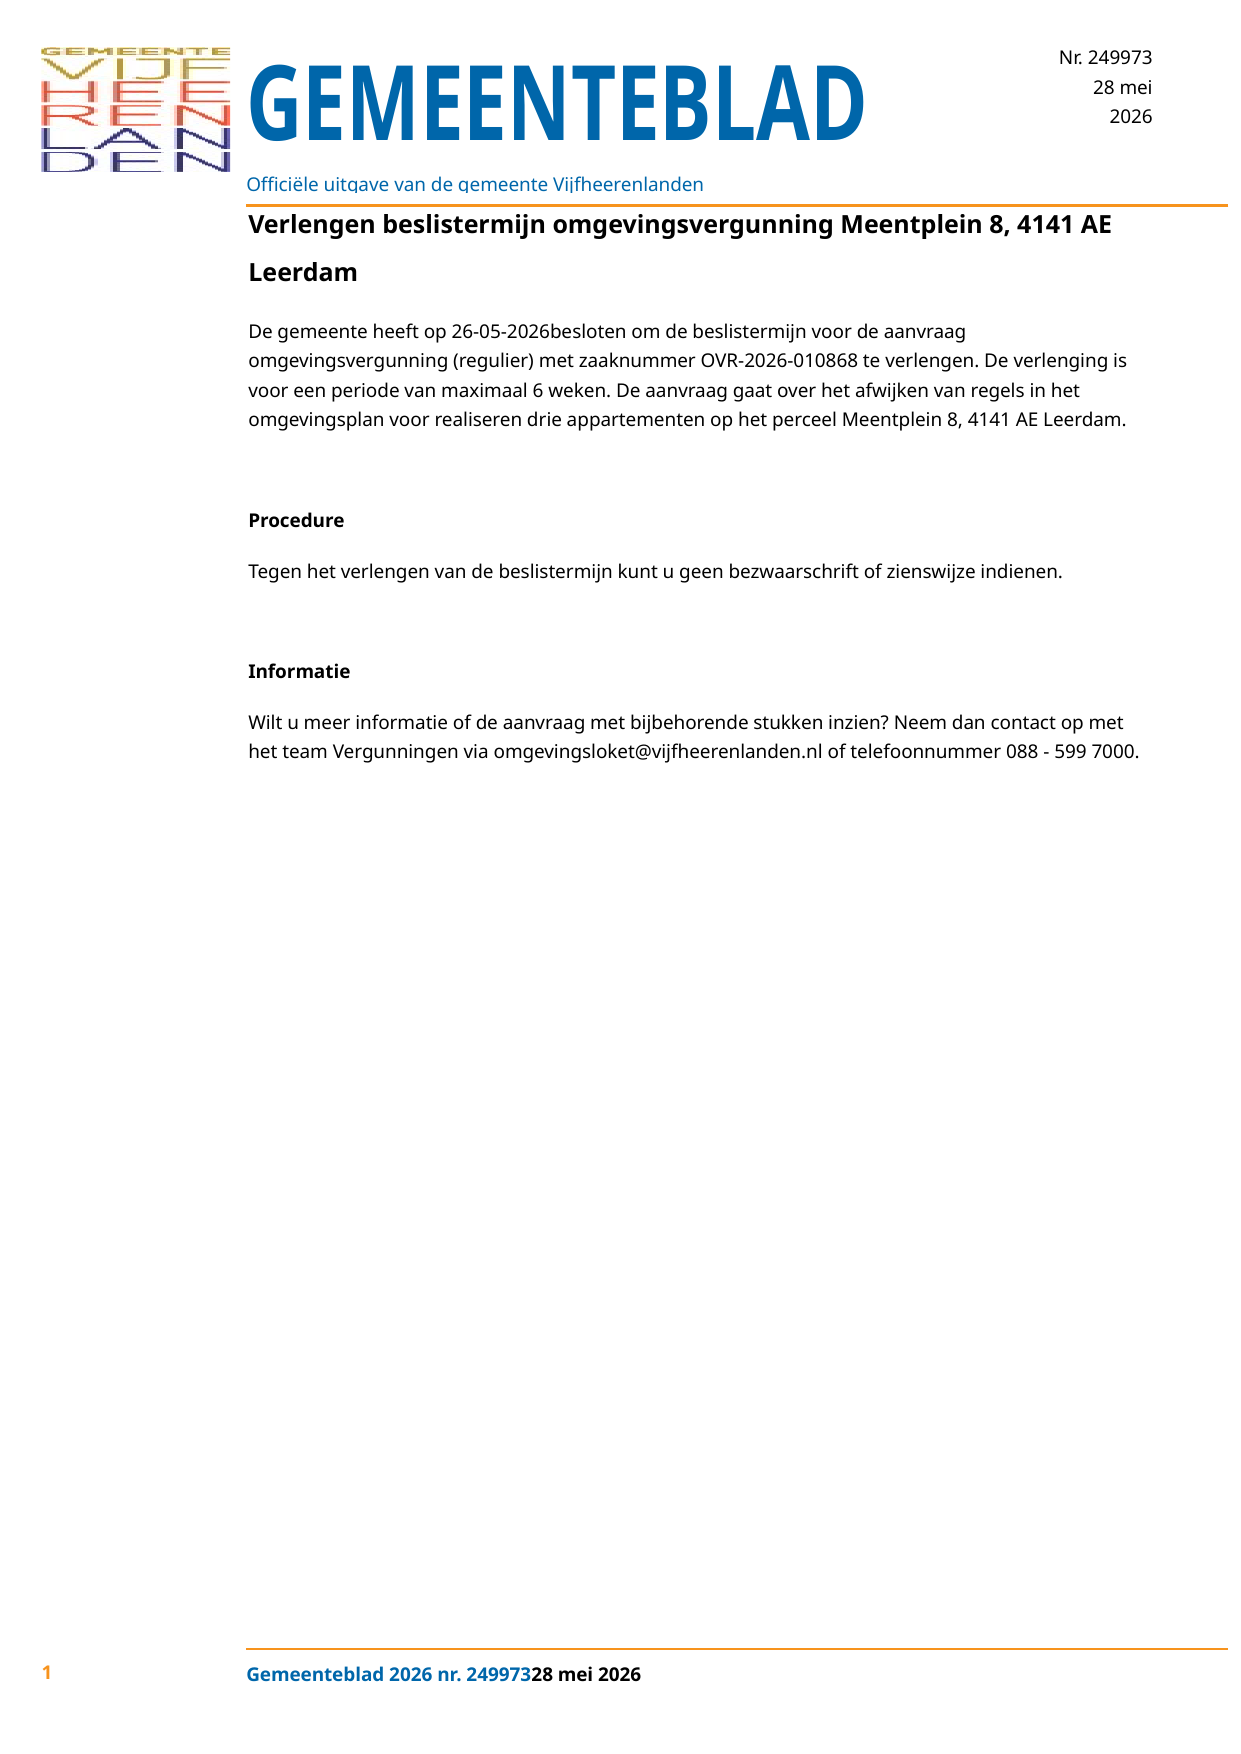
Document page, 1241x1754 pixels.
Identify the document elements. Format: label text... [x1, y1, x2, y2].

picture [41, 47, 231, 172]
text Verlengen beslistermijn omgevingsvergunning Meentplein 8, 4141 AE Leerdam [248, 207, 1152, 288]
text Wilt u meer informatie of de aanvraag met bijbehorende stukken inzien? Neem dan contact op met het team Vergunningen via omgevingsloket@vijfheerenlanden.nl of telefoonnummer 088 - 599 7000. [248, 709, 1152, 764]
text De gemeente heeft op 26-05-2026besloten om de beslistermijn voor de aanvraag omgevingsvergunning (regulier) met zaaknummer OVR-2026-010868 te verlengen. De verlenging is voor een periode van maximaal 6 weken. De aanvraag gaat over het afwijken van regels in het omgevingsplan voor realiseren drie appartementen op het perceel Meentplein 8, 4141 AE Leerdam. [248, 318, 1152, 432]
text Tegen het verlengen van de beslistermijn kunt u geen bezwaarschrift of zienswijze indienen. [248, 558, 1152, 584]
text Informatie [248, 659, 1152, 684]
text Procedure [248, 507, 1152, 533]
